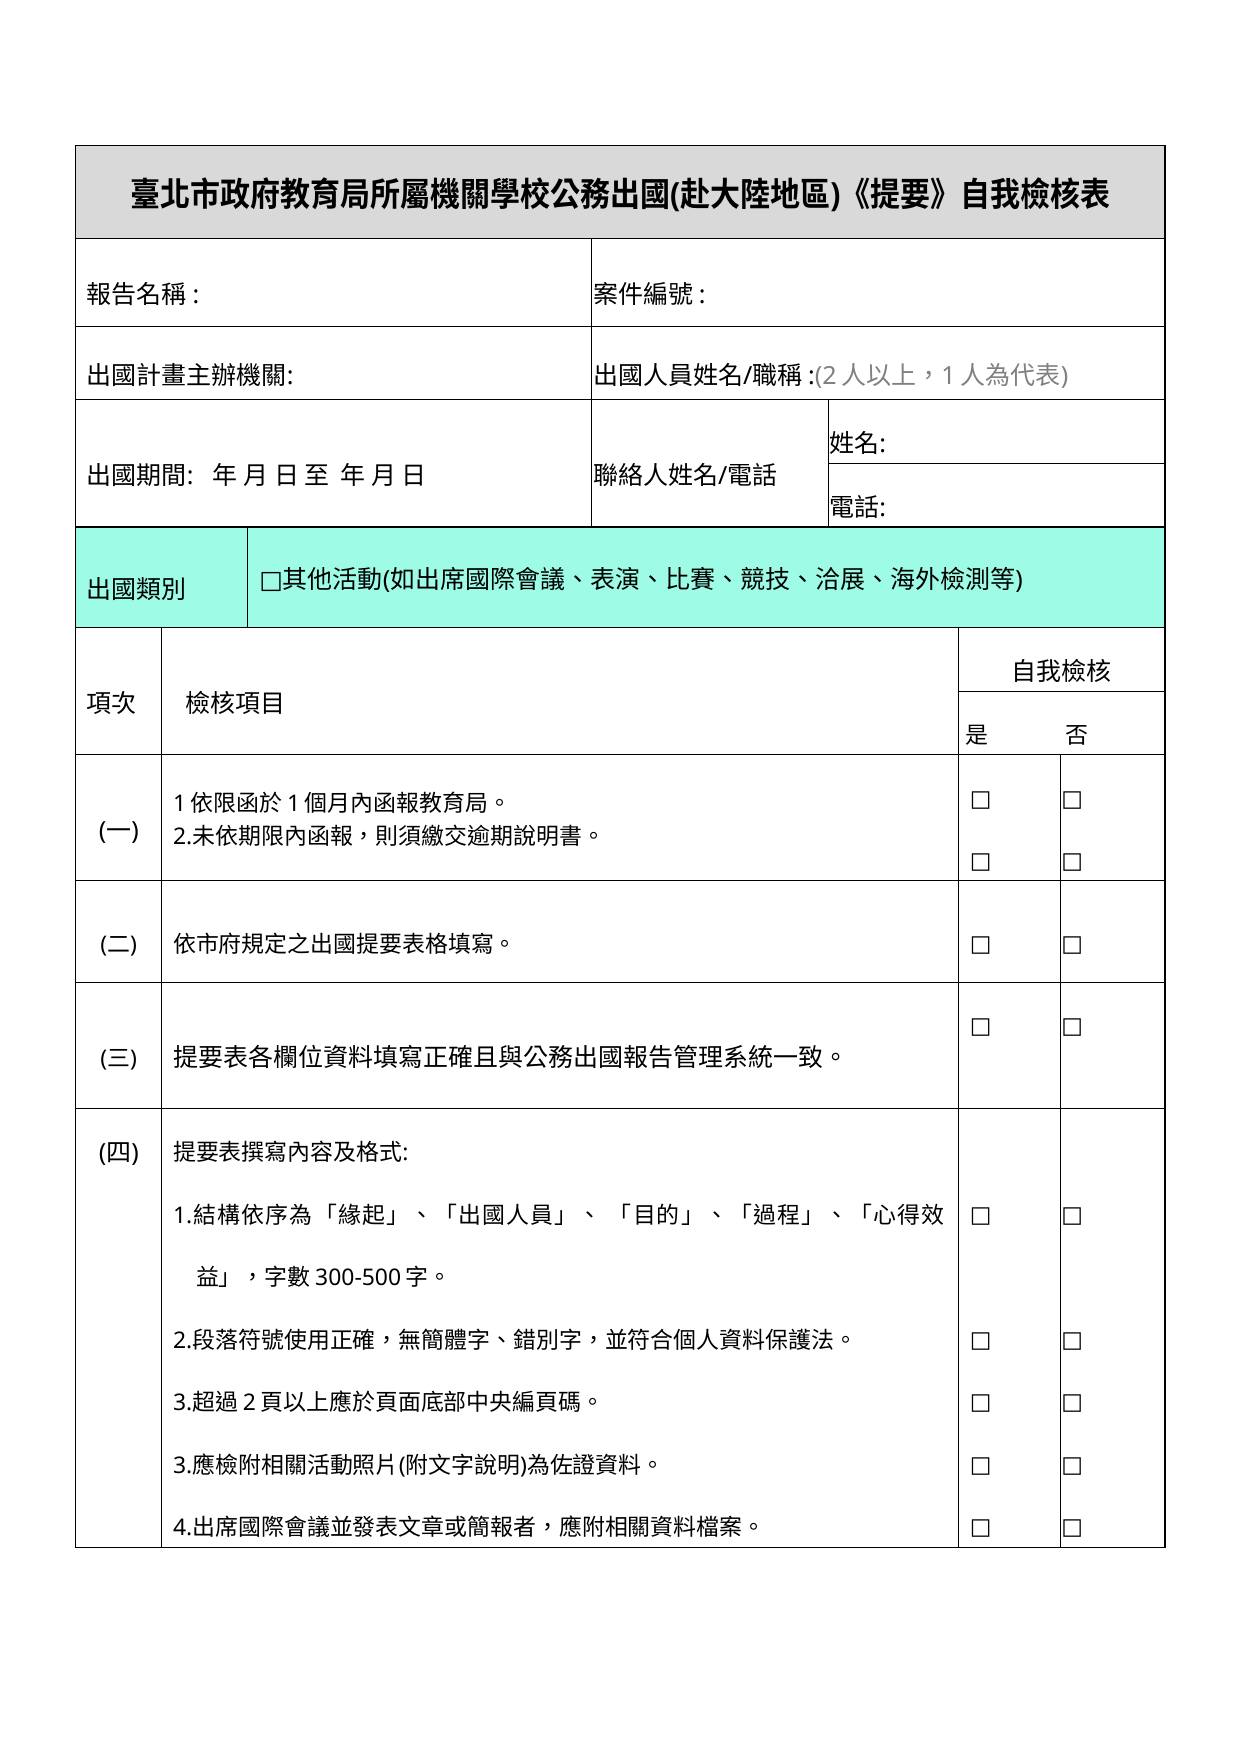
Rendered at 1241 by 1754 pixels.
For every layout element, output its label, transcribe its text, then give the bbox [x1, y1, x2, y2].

table_cell 是 否 [959, 692, 1164, 754]
table_cell □ [959, 983, 1060, 1108]
table_cell □ [1061, 881, 1164, 982]
table_cell 電話: [829, 464, 1164, 526]
table_cell (四) [76, 1109, 161, 1547]
table_cell 出國期間: 年 月 日 至 年 月 日 [76, 400, 591, 526]
table_cell 自我檢核 [959, 628, 1164, 691]
table_cell (三) [76, 983, 161, 1108]
table_cell (二) [76, 881, 161, 982]
table_cell □ □ □ □ □ [1061, 1109, 1164, 1547]
table_cell 報告名稱 : [76, 239, 591, 326]
table_cell (一) [76, 755, 161, 880]
table_cell □ [959, 881, 1060, 982]
table_cell 檢核項目 [162, 628, 958, 754]
table_cell □ [1061, 983, 1164, 1108]
table_cell 聯絡人姓名/電話 [592, 400, 828, 526]
table_cell 提要表各欄位資料填寫正確且與公務出國報告管理系統一致。 [162, 983, 958, 1108]
table_cell 姓名: [829, 400, 1164, 463]
table_cell 依市府規定之出國提要表格填寫。 [162, 881, 958, 982]
table_cell 出國計畫主辦機關: [76, 327, 591, 399]
table_header 臺北市政府教育局所屬機關學校公務出國(赴大陸地區)《提要》自我檢核表 [76, 146, 1164, 238]
table_cell 案件編號 : [592, 239, 1164, 326]
table_cell 提要表撰寫內容及格式: 1.結構依序為「緣起」、「出國人員」、 「目的」、「過程」、「心得效益」，字數300-500字。 2.段落符號使用正確，無簡體字、錯別字，並符合個人資料保護法。 3.超過2頁以上應於頁面底部中央編頁碼。 3.應檢附相關活動照片(附文字說明)為佐證資料。 4.出席國際會議並發表文章或簡報者，應附相關資料檔案。 [162, 1109, 958, 1547]
table_cell 項次 [76, 628, 161, 754]
table_cell □ □ □ □ □ [959, 1109, 1060, 1547]
table_cell □ □ [1061, 755, 1164, 880]
table_cell 出國人員姓名/職稱 :(2人以上，1人為代表) [592, 327, 1164, 399]
table_cell 出國類別 [76, 528, 247, 627]
table_cell 1依限函於1個月內函報教育局。 2.未依期限內函報，則須繳交逾期說明書。 [162, 755, 958, 880]
table_cell □其他活動(如出席國際會議、表演、比賽、競技、洽展、海外檢測等) [248, 528, 1164, 627]
table_cell □ □ [959, 755, 1060, 880]
